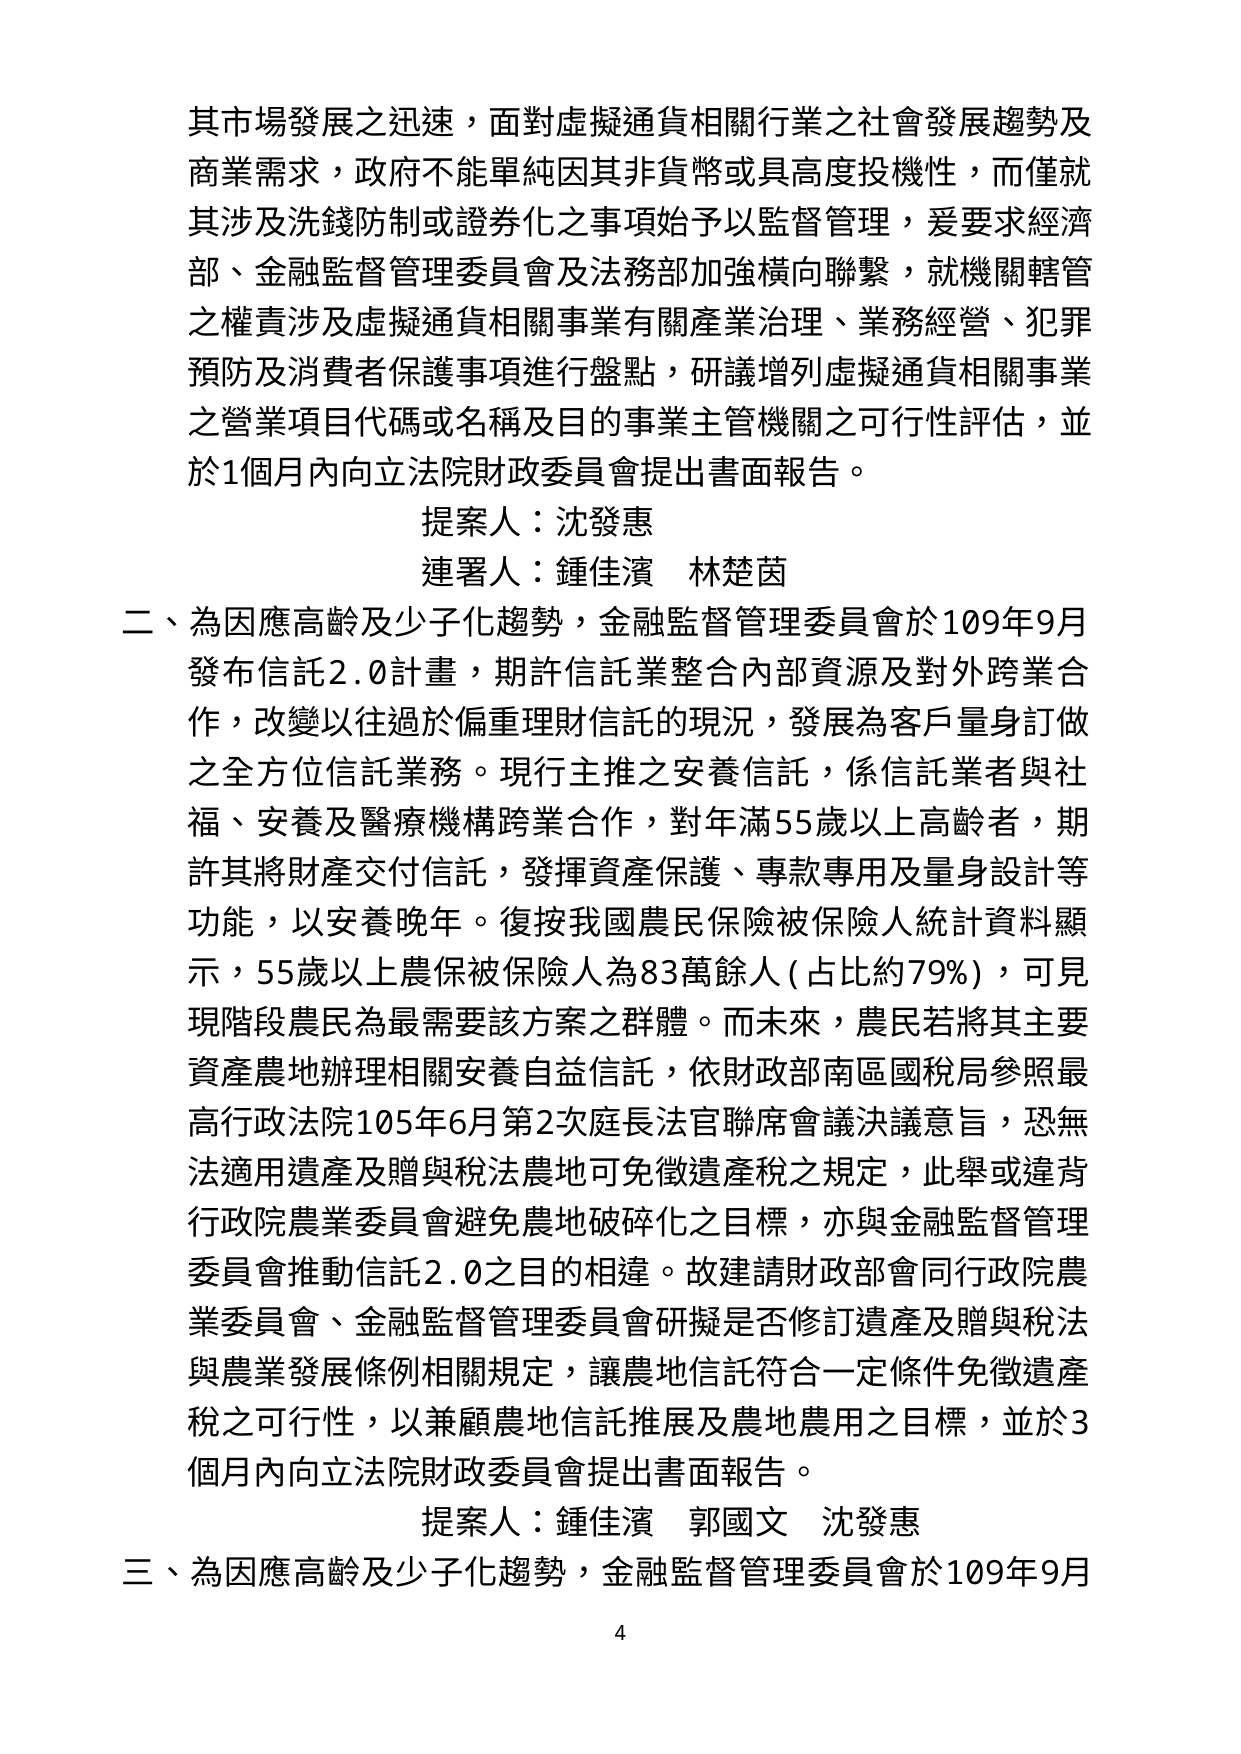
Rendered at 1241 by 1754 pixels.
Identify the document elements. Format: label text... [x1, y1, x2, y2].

text 連署人：鍾佳濱 林楚茵 [122, 544, 1120, 594]
text 三、為因應高齡及少子化趨勢，金融監督管理委員會於109年9月 [122, 1544, 1094, 1594]
text 其市場發展之迅速，面對虛擬通貨相關行業之社會發展趨勢及商業需求，政府不能單純因其非貨幣或具高度投機性，而僅就其涉及洗錢防制或證券化之事項始予以監督管理，爰要求經濟部、金融監督管理委員會及法務部加強橫向聯繫，就機關轄管之權責涉及虛擬通貨相關事業有關產業治理、業務經營、犯罪預防及消費者保護事項進行盤點，研議增列虛擬通貨相關事業之營業項目代碼或名稱及目的事業主管機關之可行性評估，並於1個月內向立法院財政委員會提出書面報告。 [122, 94, 1094, 494]
text 提案人：鍾佳濱 郭國文 沈發惠 [122, 1494, 1120, 1544]
text 提案人：沈發惠 [122, 494, 1120, 544]
text 二、為因應高齡及少子化趨勢，金融監督管理委員會於109年9月發布信託2.0計畫，期許信託業整合內部資源及對外跨業合作，改變以往過於偏重理財信託的現況，發展為客戶量身訂做之全方位信託業務。現行主推之安養信託，係信託業者與社福、安養及醫療機構跨業合作，對年滿55歲以上高齡者，期許其將財產交付信託，發揮資產保護、專款專用及量身設計等功能，以安養晚年。復按我國農民保險被保險人統計資料顯示，55歲以上農保被保險人為83萬餘人(占比約79%)，可見現階段農民為最需要該方案之群體。而未來，農民若將其主要資產農地辦理相關安養自益信託，依財政部南區國稅局參照最高行政法院105年6月第2次庭長法官聯席會議決議意旨，恐無法適用遺產及贈與稅法農地可免徵遺產稅之規定，此舉或違背行政院農業委員會避免農地破碎化之目標，亦與金融監督管理委員會推動信託2.0之目的相違。故建請財政部會同行政院農業委員會、金融監督管理委員會研擬是否修訂遺產及贈與稅法與農業發展條例相關規定，讓農地信託符合一定條件免徵遺產稅之可行性，以兼顧農地信託推展及農地農用之目標，並於3個月內向立法院財政委員會提出書面報告。 [122, 594, 1090, 1494]
